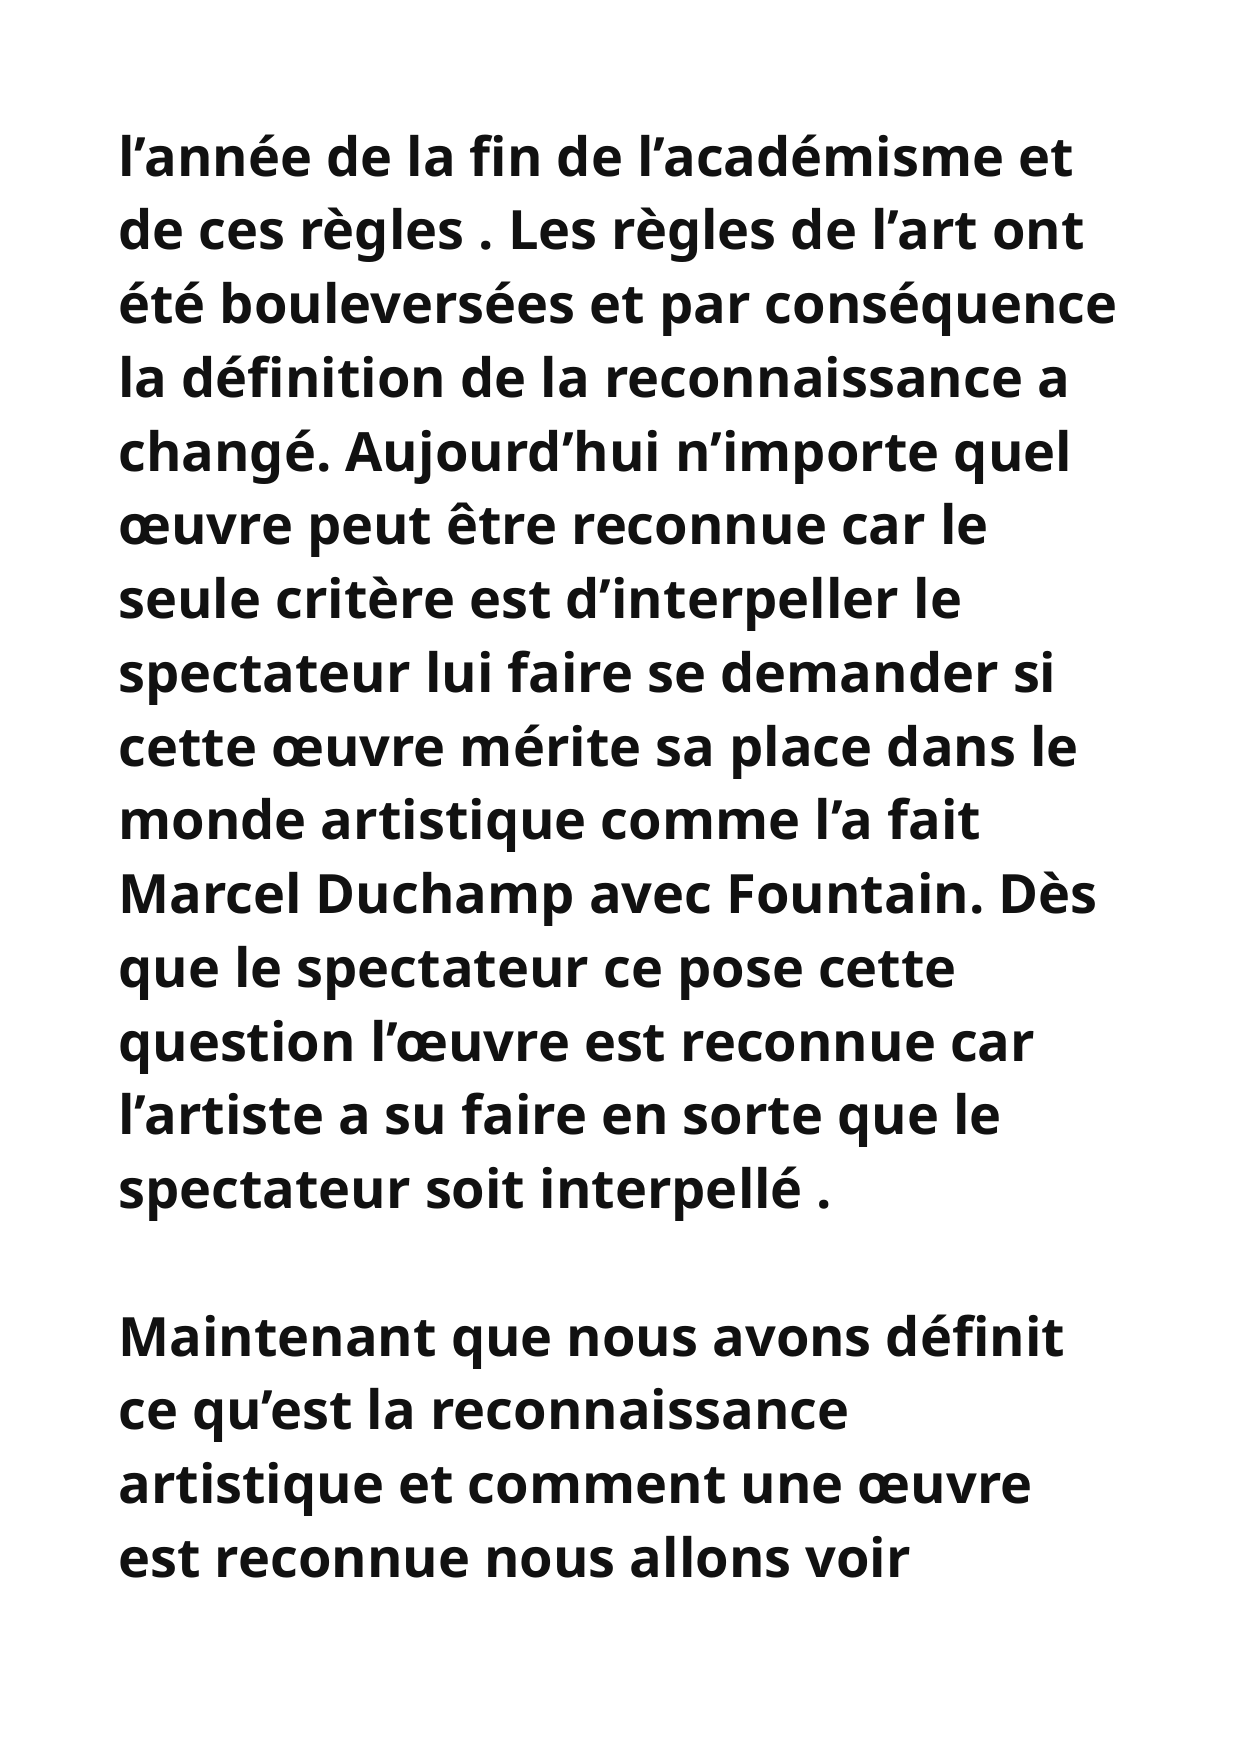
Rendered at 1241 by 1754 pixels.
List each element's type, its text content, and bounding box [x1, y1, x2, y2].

text l’année de la fin de l’académisme et de ces règles . Les règles de l’art ont été bouleversées et par conséquence la définition de la reconnaissance a changé. Aujourd’hui n’importe quel œuvre peut être reconnue car le seule critère est d’interpeller le spectateur lui faire se demander si cette œuvre mérite sa place dans le monde artistique comme l’a fait Marcel Duchamp avec Fountain. Dès que le spectateur ce pose cette question l’œuvre est reconnue car l’artiste a su faire en sorte que le spectateur soit interpellé . [118, 118, 1122, 1224]
text Maintenant que nous avons définit ce qu’est la reconnaissance artistique et comment une œuvre est reconnue nous allons voir [118, 1298, 1122, 1593]
